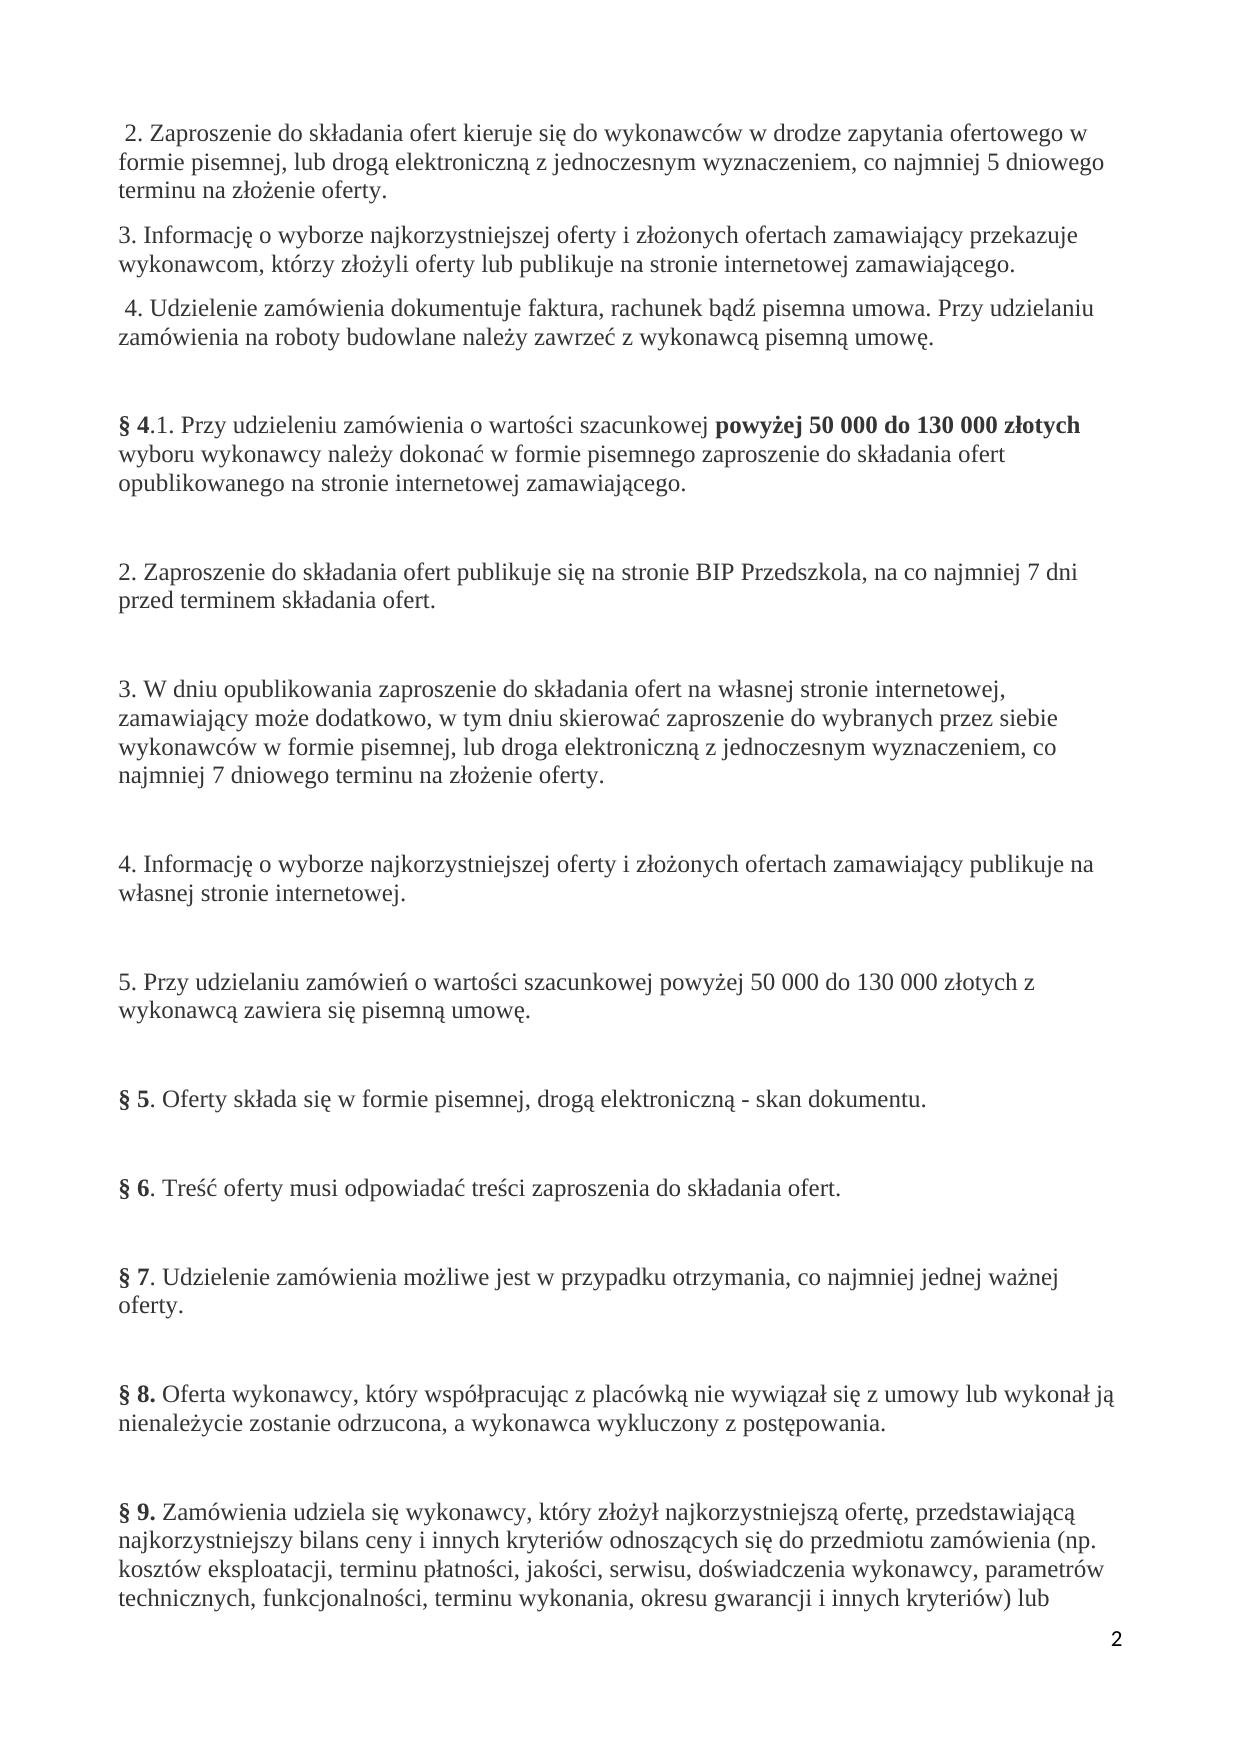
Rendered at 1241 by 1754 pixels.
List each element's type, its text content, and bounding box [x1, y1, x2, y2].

text 5. Przy udzielaniu zamówień o wartości szacunkowej powyżej 50 000 do 130 000 złotych z wykonawcą zawiera się pisemną umowę. [118, 967, 1122, 1024]
text § 6. Treść oferty musi odpowiadać treści zaproszenia do składania ofert. [118, 1173, 1122, 1202]
text 2. Zaproszenie do składania ofert publikuje się na stronie BIP Przedszkola, na co najmniej 7 dni przed terminem składania ofert. [118, 557, 1122, 614]
text § 8. Oferta wykonawcy, który współpracując z placówką nie wywiązał się z umowy lub wykonał ją nienależycie zostanie odrzucona, a wykonawca wykluczony z postępowania. [118, 1379, 1122, 1437]
text 3. Informację o wyborze najkorzystniejszej oferty i złożonych ofertach zamawiający przekazuje wykonawcom, którzy złożyli oferty lub publikuje na stronie internetowej zamawiającego. [118, 220, 1122, 277]
text § 5. Oferty składa się w formie pisemnej, drogą elektroniczną - skan dokumentu. [118, 1084, 1122, 1113]
text § 9. Zamówienia udziela się wykonawcy, który złożył najkorzystniejszą ofertę, przedstawiającą najkorzystniejszy bilans ceny i innych kryteriów odnoszących się do przedmiotu zamówienia (np. kosztów eksploatacji, terminu płatności, jakości, serwisu, doświadczenia wykonawcy, parametrów technicznych, funkcjonalności, terminu wykonania, okresu gwarancji i innych kryteriów) lub [118, 1497, 1122, 1612]
text 3. W dniu opublikowania zaproszenie do składania ofert na własnej stronie internetowej, zamawiający może dodatkowo, w tym dniu skierować zaproszenie do wybranych przez siebie wykonawców w formie pisemnej, lub droga elektroniczną z jednoczesnym wyznaczeniem, co najmniej 7 dniowego terminu na złożenie oferty. [118, 674, 1122, 789]
text 2. Zaproszenie do składania ofert kieruje się do wykonawców w drodze zapytania ofertowego w formie pisemnej, lub drogą elektroniczną z jednoczesnym wyznaczeniem, co najmniej 5 dniowego terminu na złożenie oferty. [118, 118, 1122, 204]
text 4. Informację o wyborze najkorzystniejszej oferty i złożonych ofertach zamawiający publikuje na własnej stronie internetowej. [118, 849, 1122, 907]
text 4. Udzielenie zamówienia dokumentuje faktura, rachunek bądź pisemna umowa. Przy udzielaniu zamówienia na roboty budowlane należy zawrzeć z wykonawcą pisemną umowę. [118, 293, 1122, 351]
text § 7. Udzielenie zamówienia możliwe jest w przypadku otrzymania, co najmniej jednej ważnej oferty. [118, 1262, 1122, 1319]
text § 4.1. Przy udzieleniu zamówienia o wartości szacunkowej powyżej 50 000 do 130 000 złotych wyboru wykonawcy należy dokonać w formie pisemnego zaproszenie do składania ofert opublikowanego na stronie internetowej zamawiającego. [118, 411, 1122, 497]
